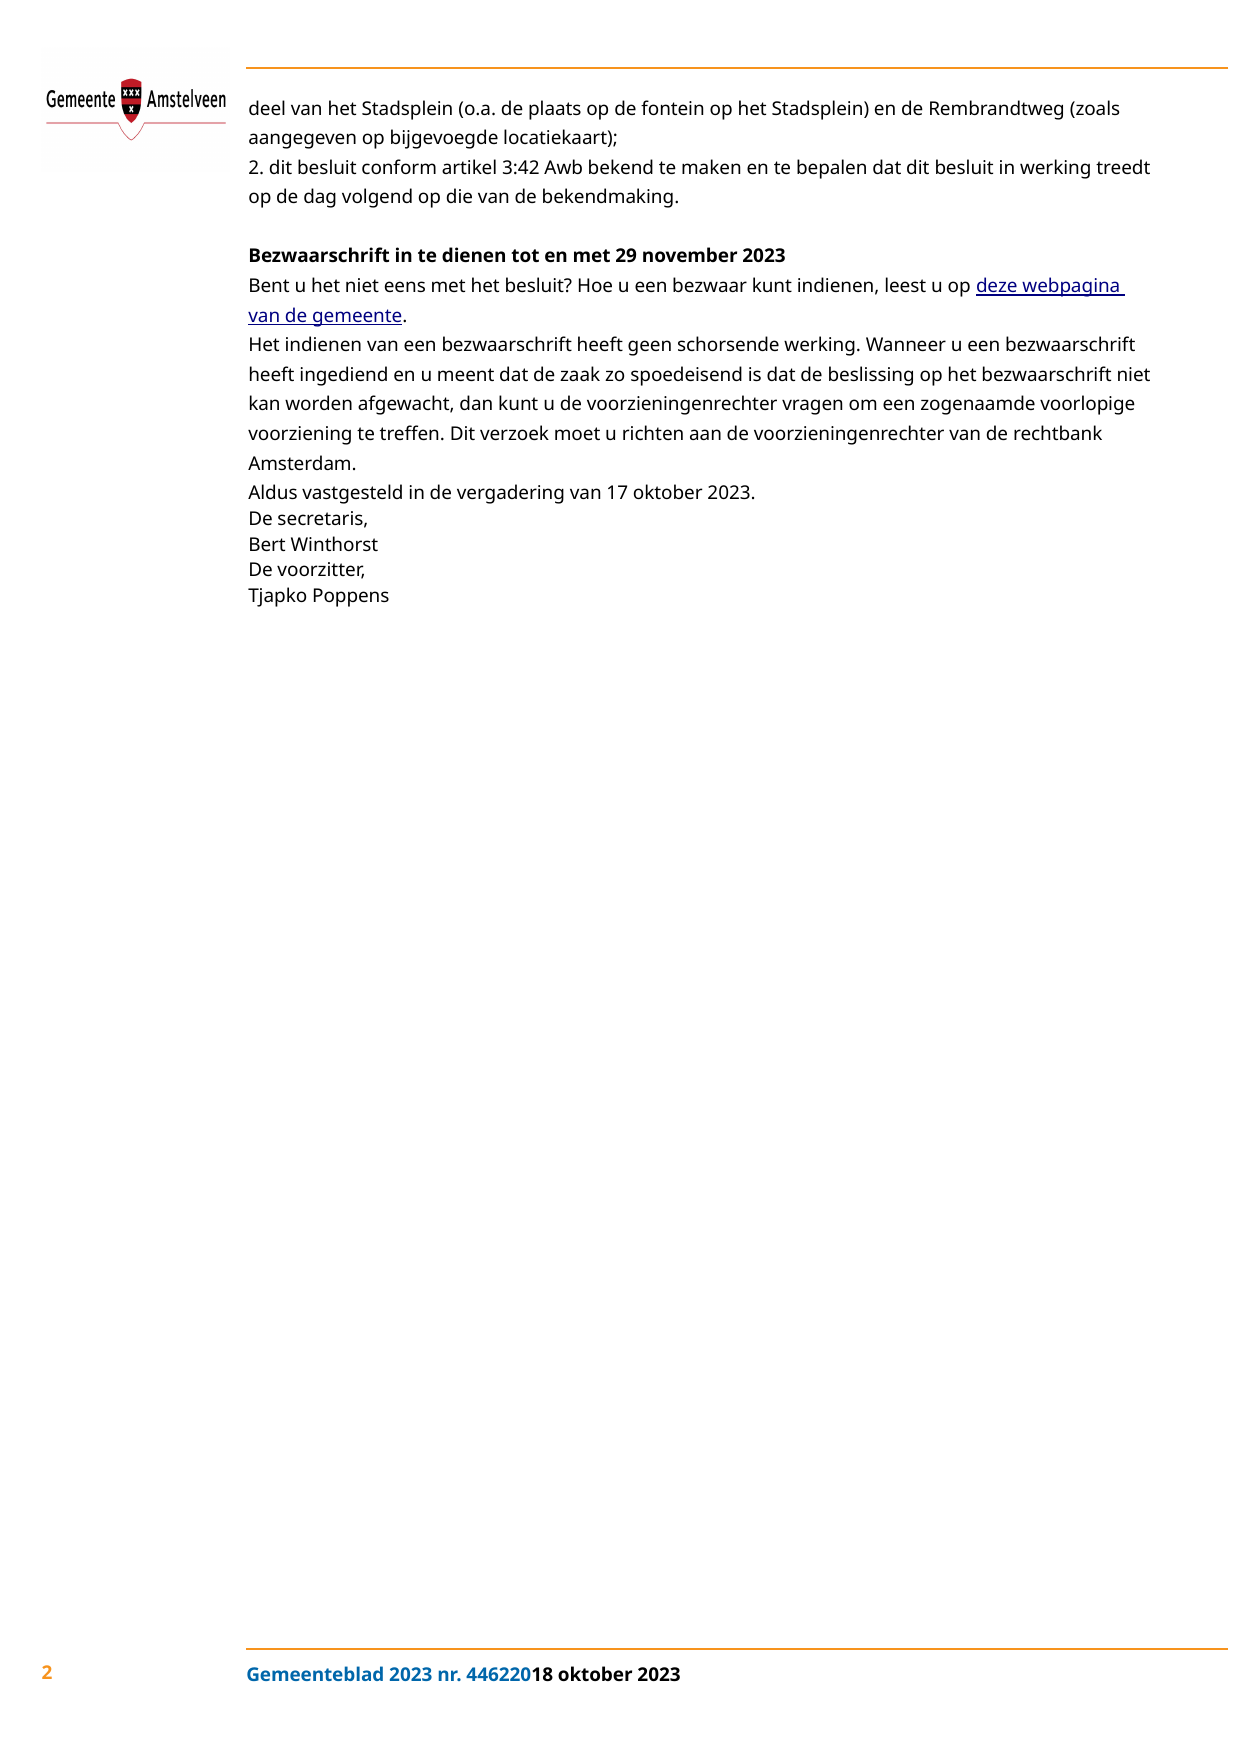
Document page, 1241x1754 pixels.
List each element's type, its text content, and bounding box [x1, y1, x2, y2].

picture [41, 47, 231, 172]
text De secretaris, [248, 505, 1152, 531]
text Bent u het niet eens met het besluit? Hoe u een bezwaar kunt indienen, leest u op deze webpagina van de gemeente. [248, 272, 1152, 328]
text deel van het Stadsplein (o.a. de plaats op de fontein op het Stadsplein) en de Rembrandtweg (zoals aangegeven op bijgevoegde locatiekaart); [248, 95, 1152, 150]
text Bert Winthorst [248, 531, 1152, 557]
text Bezwaarschrift in te dienen tot en met 29 november 2023 [248, 243, 1152, 268]
text Het indienen van een bezwaarschrift heeft geen schorsende werking. Wanneer u een bezwaarschrift heeft ingediend en u meent dat de zaak zo spoedeisend is dat de beslissing op het bezwaarschrift niet kan worden afgewacht, dan kunt u de voorzieningenrechter vragen om een zogenaamde voorlopige voorziening te treffen. Dit verzoek moet u richten aan de voorzieningenrechter van de rechtbank Amsterdam. [248, 331, 1152, 476]
text Aldus vastgesteld in de vergadering van 17 oktober 2023. [248, 479, 1152, 505]
text De voorzitter, [248, 557, 1152, 582]
text Tjapko Poppens [248, 582, 1152, 608]
text 2. dit besluit conform artikel 3:42 Awb bekend te maken en te bepalen dat dit besluit in werking treedt op de dag volgend op die van de bekendmaking. [248, 154, 1152, 209]
